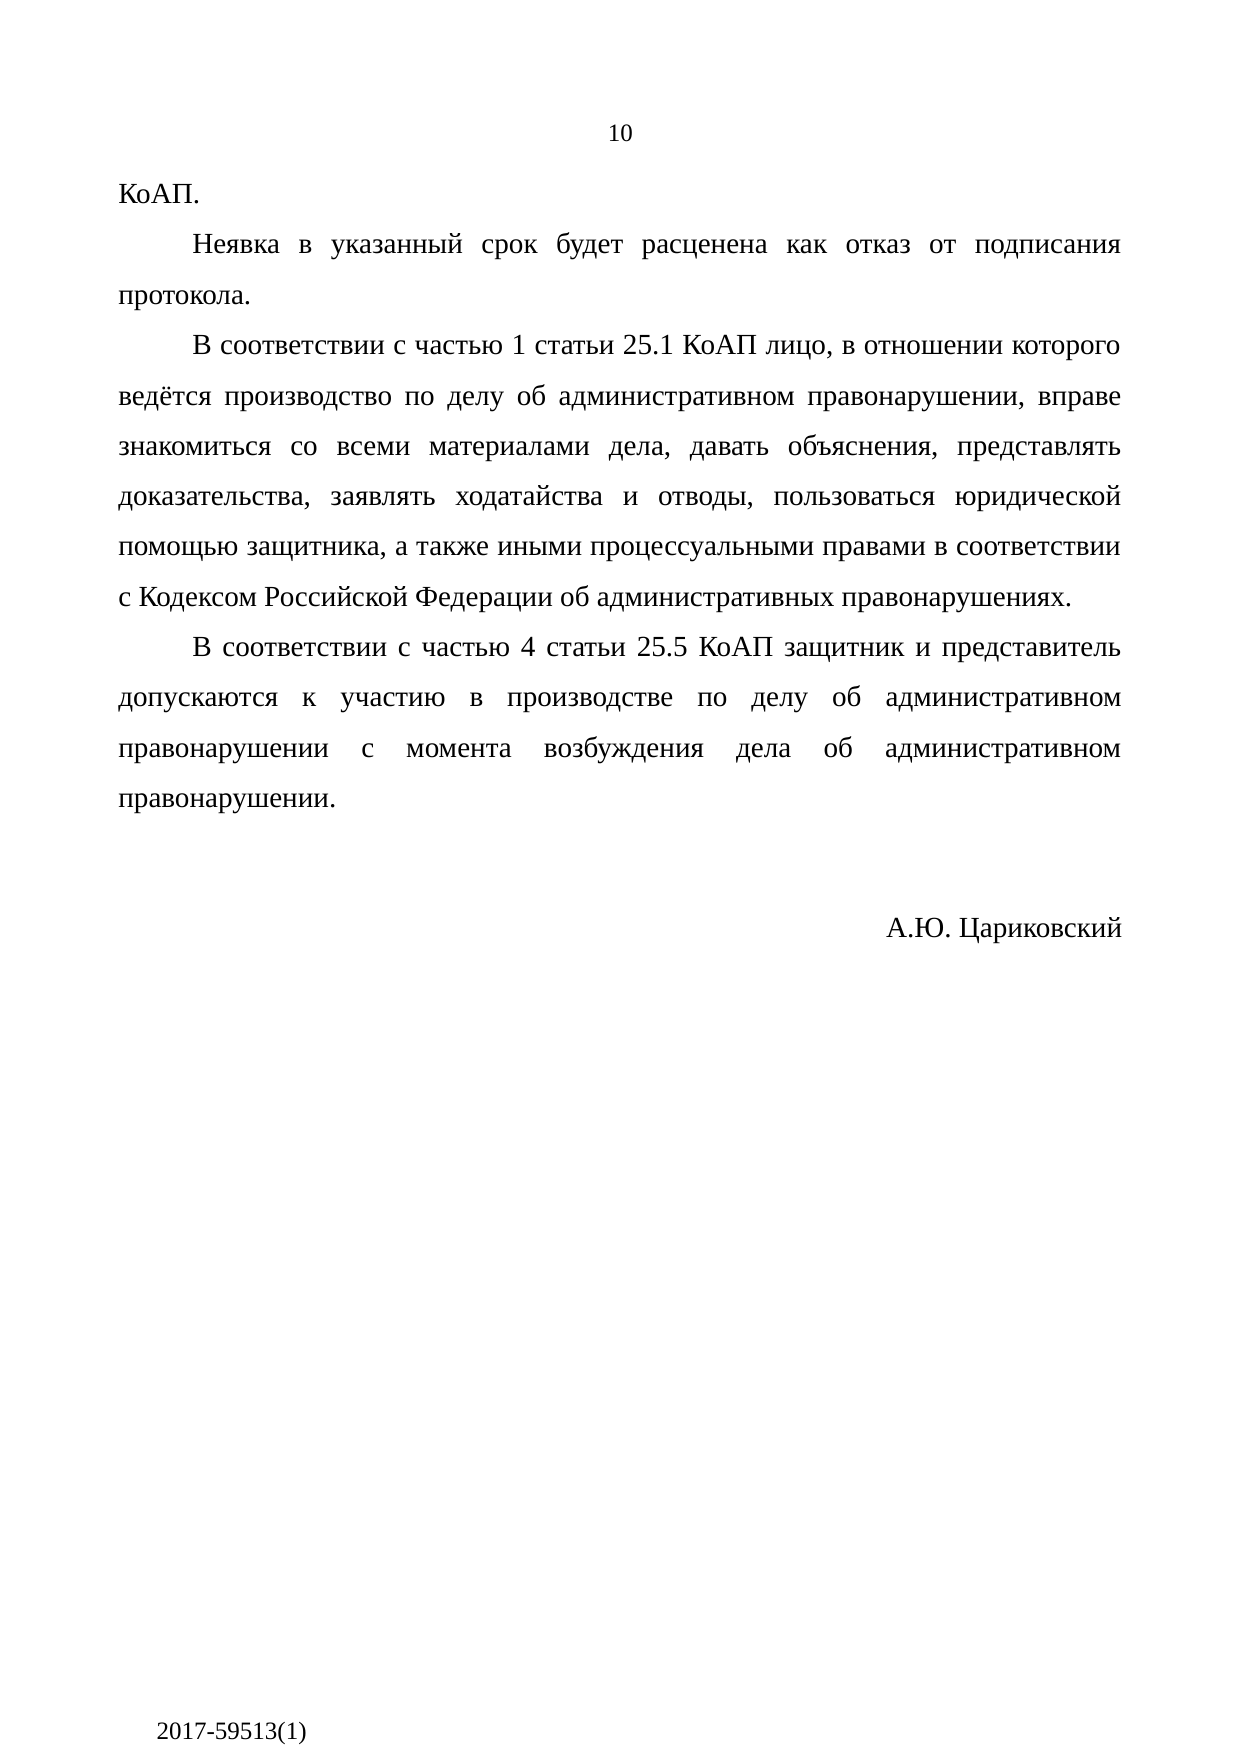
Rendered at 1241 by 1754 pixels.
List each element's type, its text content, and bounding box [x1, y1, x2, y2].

text КоАП. [118, 176, 1122, 210]
text В соответствии с частью 4 статьи 25.5 КоАП защитник и представитель допускаются к участию в производстве по делу об административном правонарушении с момента возбуждения дела об административном правонарушении. [118, 629, 1122, 814]
text В соответствии с частью 1 статьи 25.1 КоАП лицо, в отношении которого ведётся производство по делу об административном правонарушении, вправе знакомиться со всеми материалами дела, давать объяснения, представлять доказательства, заявлять ходатайства и отводы, пользоваться юридической помощью защитника, а также иными процессуальными правами в соответствии с Кодексом Российской Федерации об административных правонарушениях. [118, 327, 1122, 612]
text А.Ю. Цариковский [118, 906, 1122, 944]
text Неявка в указанный срок будет расценена как отказ от подписания протокола. [118, 227, 1122, 311]
